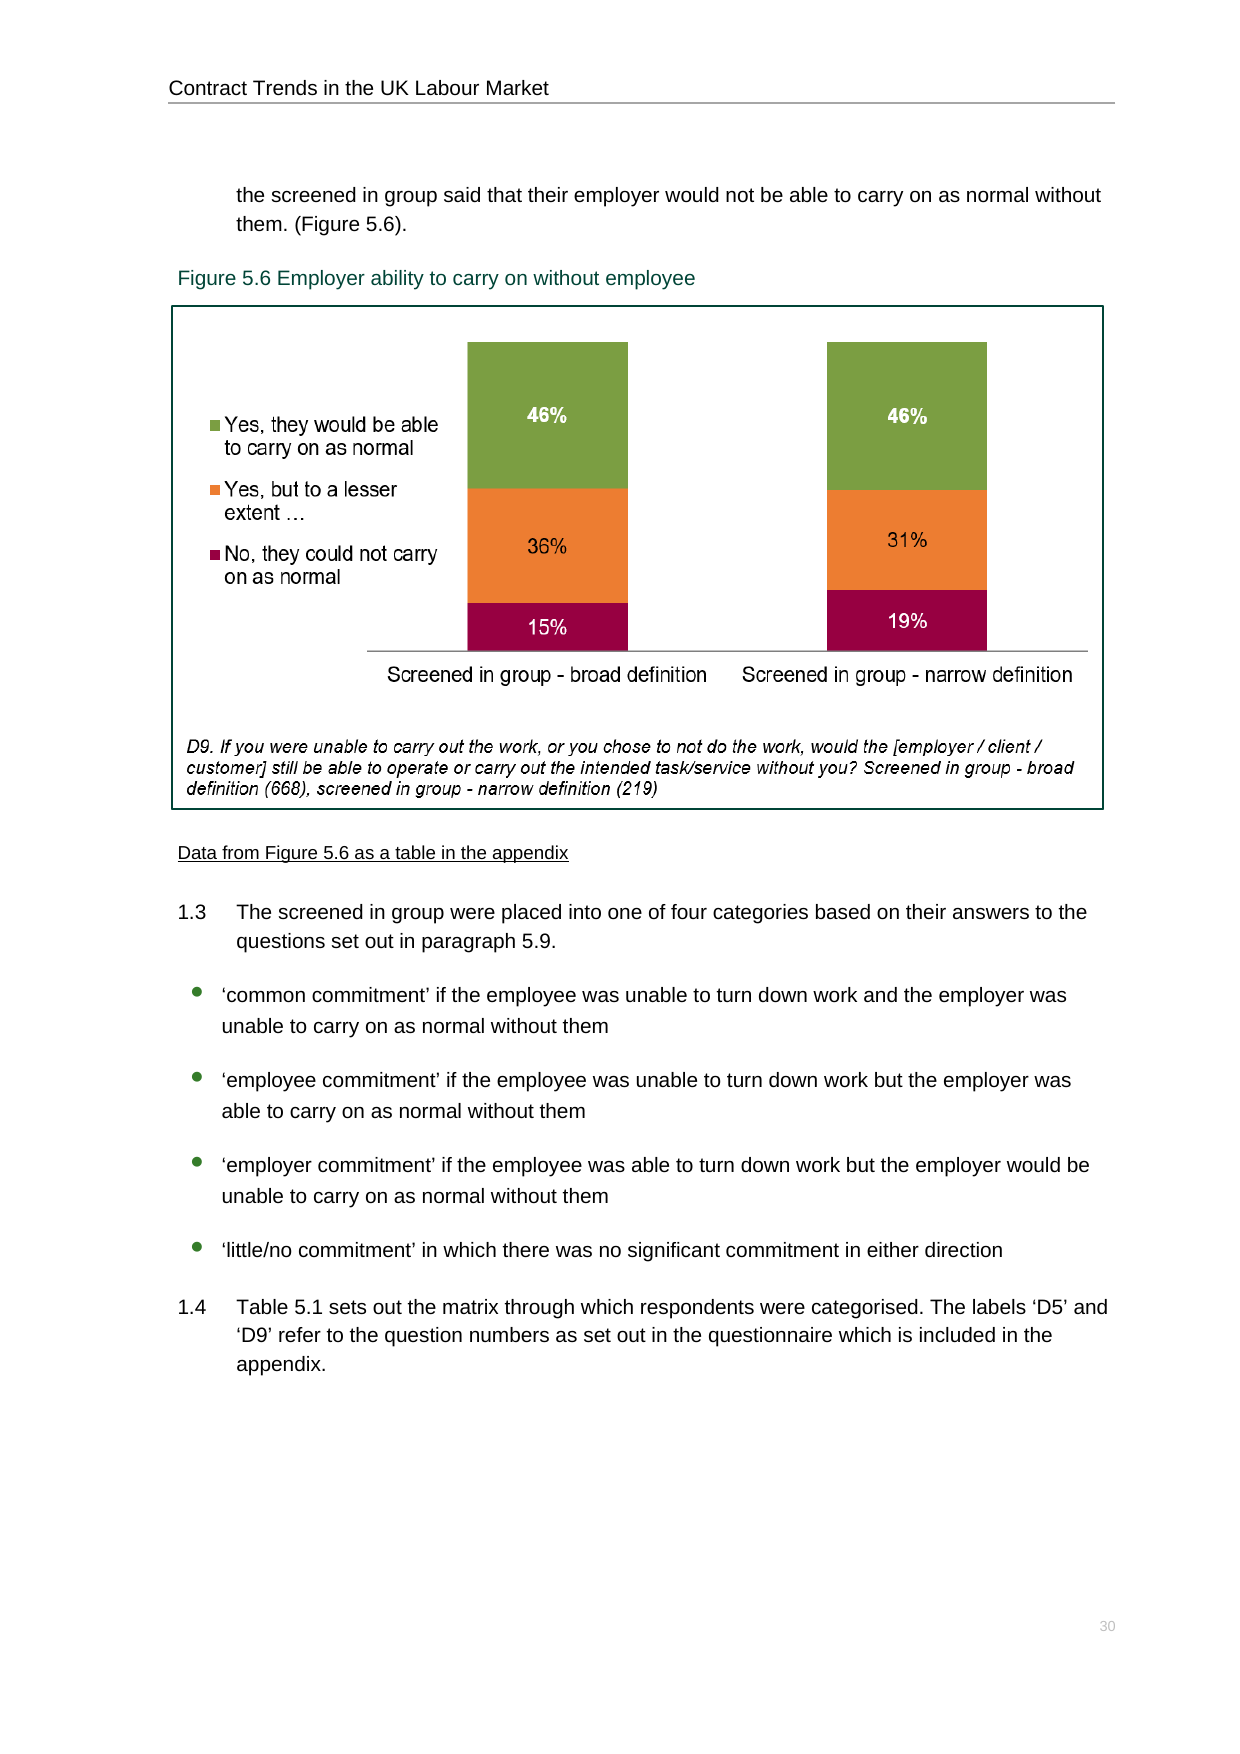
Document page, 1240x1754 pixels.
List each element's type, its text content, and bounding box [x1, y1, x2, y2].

list ‘employee commitment’ if the employee was unable to turn down work but the employer was able to carry on as normal without them [192, 1067, 1115, 1123]
text Data from Figure 5.6 as a table in the appendix [177, 842, 1115, 869]
list ‘common commitment’ if the employee was unable to turn down work and the employer was unable to carry on as normal without them [192, 982, 1115, 1038]
list The screened in group were placed into one of four categories based on their answers to the questions set out in paragraph 5.9. [177, 900, 1115, 952]
list ‘employer commitment’ if the employee was able to turn down work but the employer would be unable to carry on as normal without them [192, 1152, 1115, 1208]
list ‘little/no commitment’ in which there was no significant commitment in either direction [192, 1238, 1115, 1264]
list Table 5.1 sets out the matrix through which respondents were categorised. The labels ‘D5’ and ‘D9’ refer to the question numbers as set out in the questionnaire which is included in the appendix. [177, 1294, 1115, 1376]
list the screened in group said that their employer would not be able to carry on as normal without them. (Figure 5.6). [177, 183, 1115, 236]
text Figure 5.6 Employer ability to carry on without employee [177, 266, 1115, 297]
